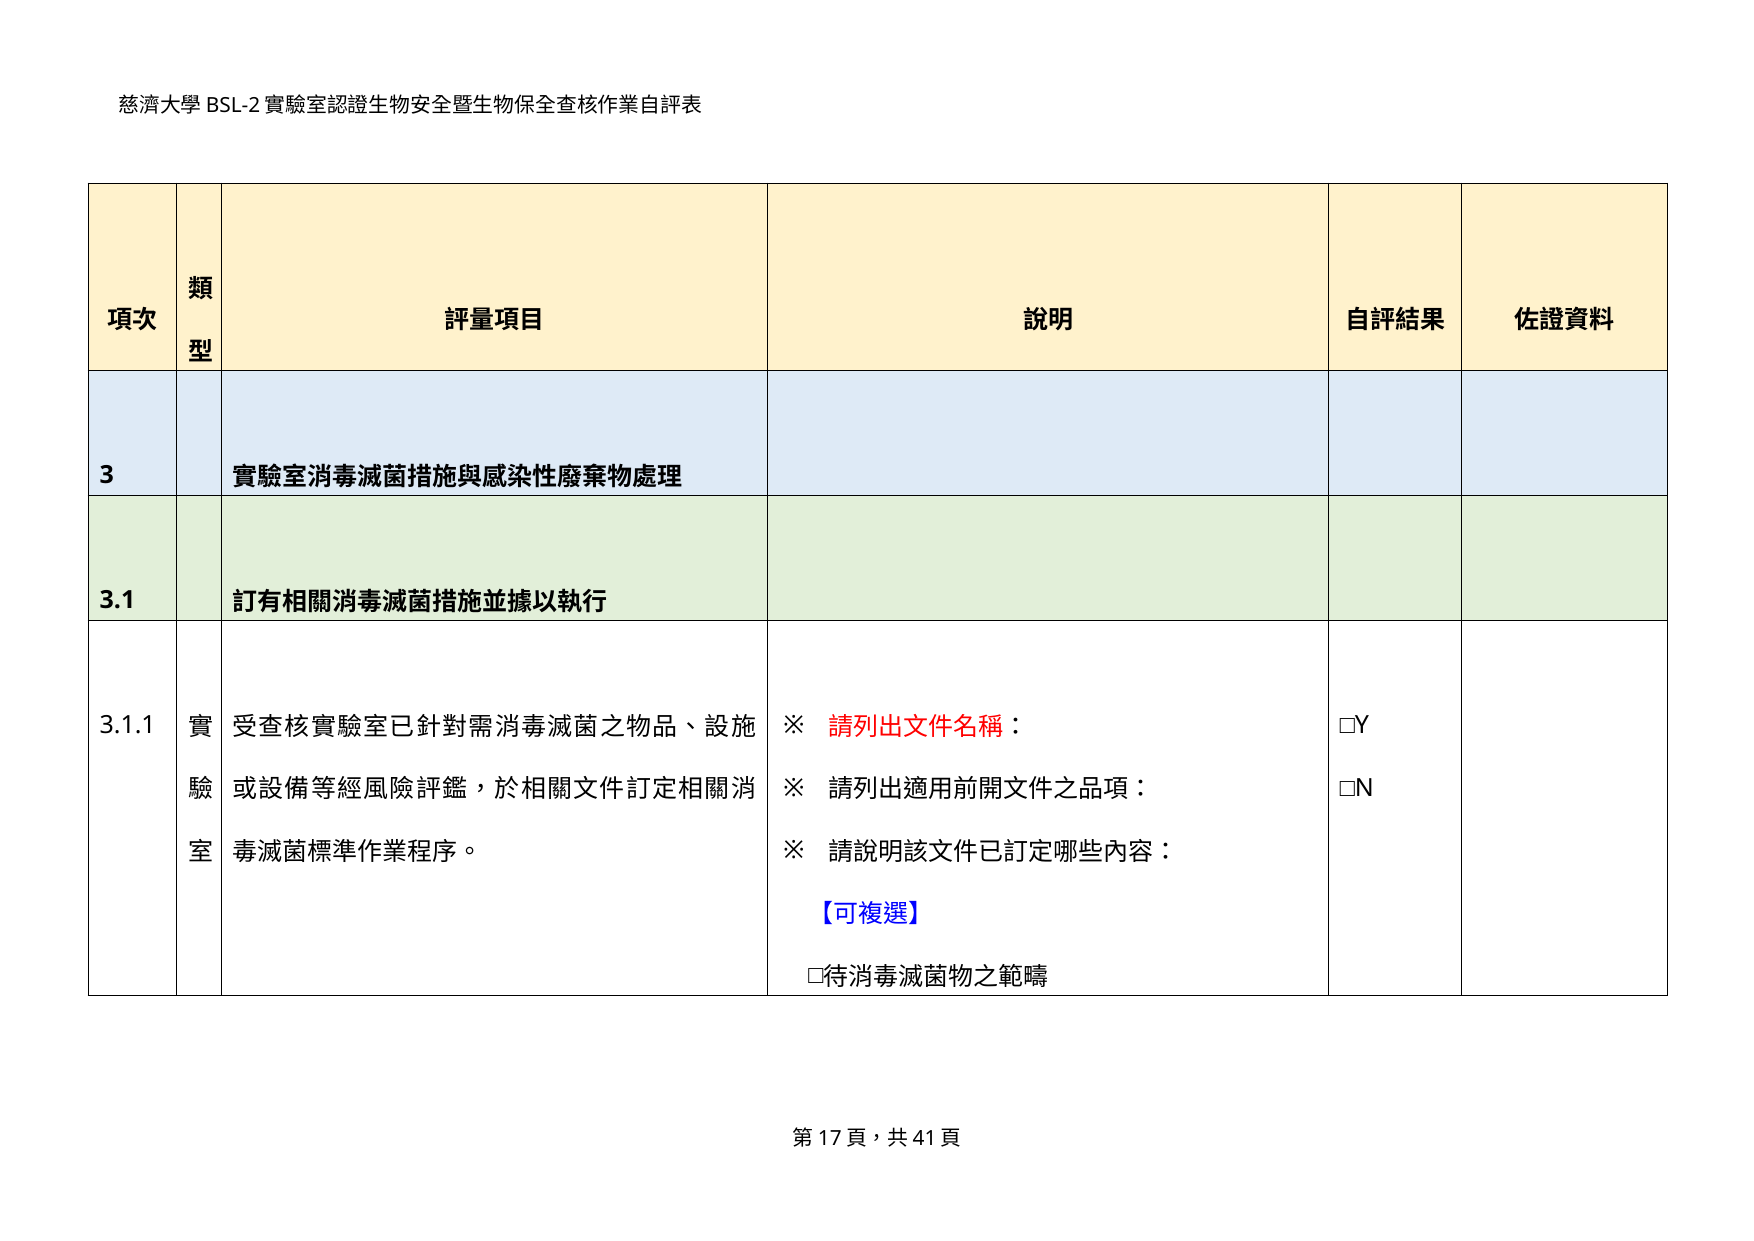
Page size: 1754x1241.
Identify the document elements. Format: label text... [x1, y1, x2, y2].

table_cell 訂有相關消毒滅菌措施並據以執行 [222, 496, 767, 620]
table_cell [1329, 496, 1461, 620]
table_cell [1329, 371, 1461, 495]
table_cell 3.1.1 [89, 621, 176, 995]
table_header 自評結果 [1329, 184, 1461, 370]
table_cell 實驗室 [177, 621, 221, 995]
table_cell [1462, 621, 1667, 995]
table_cell 3 [89, 371, 176, 495]
table_cell 3.1 [89, 496, 176, 620]
table_header 佐證資料 [1462, 184, 1667, 370]
table_header 說明 [768, 184, 1328, 370]
table_cell [768, 371, 1328, 495]
table_header 項次 [89, 184, 176, 370]
table_cell 請列出文件名稱： 請列出適用前開文件之品項： 請說明該文件已訂定哪些內容： 【可複選】 □待消毒滅菌物之範疇 [768, 621, 1328, 995]
table_cell [177, 371, 221, 495]
table_cell □Y □N [1329, 621, 1461, 995]
table_header 類型 [177, 184, 221, 370]
table_cell [1462, 371, 1667, 495]
table_cell [768, 496, 1328, 620]
table_cell [1462, 496, 1667, 620]
table_cell 受查核實驗室已針對需消毒滅菌之物品、設施或設備等經風險評鑑，於相關文件訂定相關消毒滅菌標準作業程序。 [222, 621, 767, 995]
table_header 評量項目 [222, 184, 767, 370]
table_cell 實驗室消毒滅菌措施與感染性廢棄物處理 [222, 371, 767, 495]
table_cell [177, 496, 221, 620]
